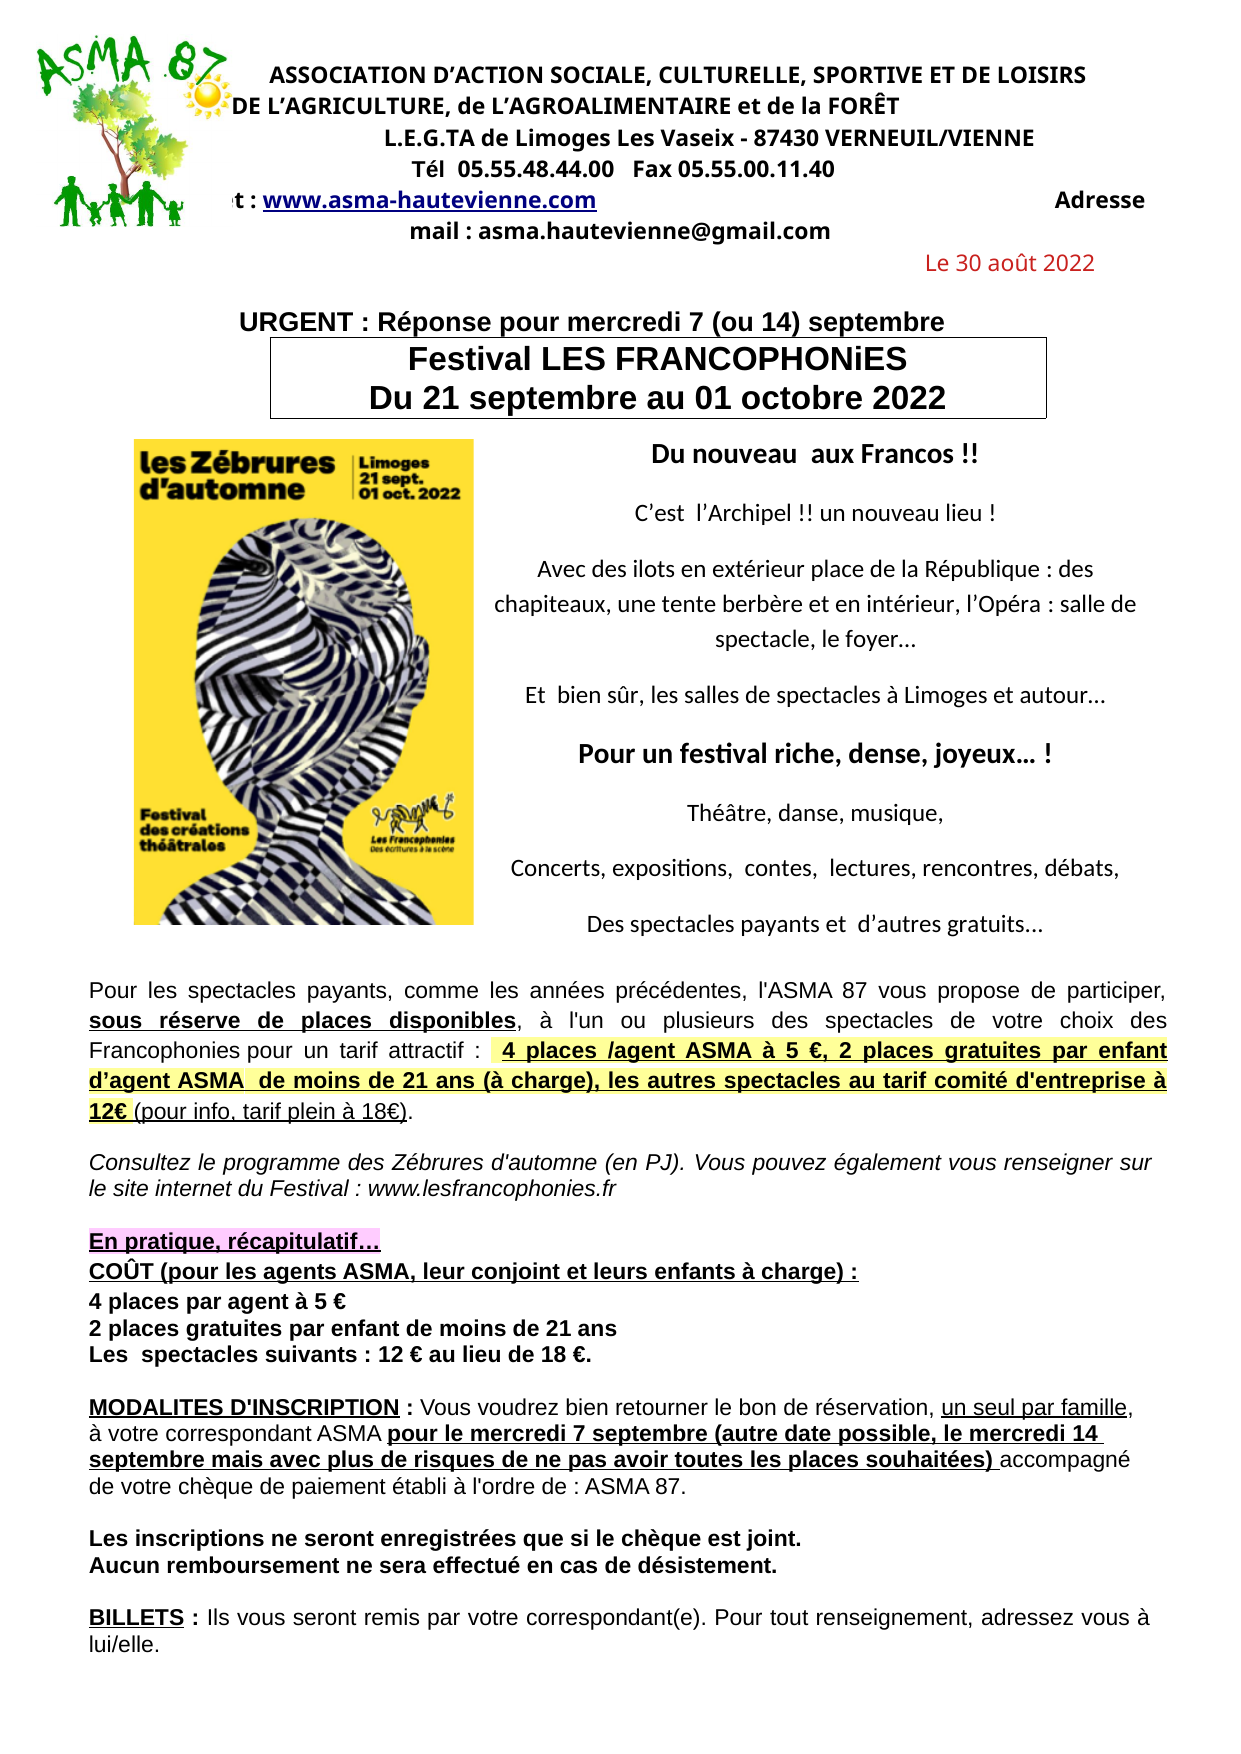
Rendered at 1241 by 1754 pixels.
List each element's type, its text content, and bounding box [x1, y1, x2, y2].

text Le 30 août 2022 [148, 247, 1095, 278]
text MINISTÈRE DE L’AGRICULTURE, de L’AGROALIMENTAIRE et de la FORÊT [233, 90, 1152, 122]
text Les inscriptions ne seront enregistrées que si le chèque est joint. [89, 1525, 1152, 1552]
picture [133, 439, 474, 925]
table_header [89, 436, 479, 960]
text 2 places gratuites par enfant de moins de 21 ans [89, 1314, 1152, 1341]
text En pratique, récapitulatif… [89, 1228, 1152, 1254]
text Festival LES FRANCOPHONiES [271, 338, 1046, 376]
text L.E.G.TA de Limoges Les Vaseix - 87430 VERNEUIL/VIENNE [233, 122, 1152, 153]
text Du 21 septembre au 01 octobre 2022 [271, 376, 1046, 418]
text Tél 05.55.48.44.00 Fax 05.55.00.11.40 [233, 153, 1152, 184]
picture [36, 34, 233, 227]
text 4 places par agent à 5 € [89, 1288, 1152, 1314]
text 12€ (pour info, tarif plein à 18€). [89, 1091, 1167, 1124]
text COÛT (pour les agents ASMA, leur conjoint et leurs enfants à charge) : [89, 1258, 1152, 1284]
text Consultez le programme des Zébrures d'automne (en PJ). Vous pouvez également vous renseigner sur le site internet du Festival : www.lesfrancophonies.fr [89, 1149, 1152, 1201]
text Aucun remboursement ne sera effectué en cas de désistement. [89, 1552, 1152, 1578]
table_header Du nouveau aux Francos !! C’est l’Archipel !! un nouveau lieu ! Avec des ilots en extérieur place de la République : des chapiteaux, une tente berbère et en intérieur, l’Opéra : salle de spectacle, le foyer… Et bien sûr, les salles de spectacles à Limoges et autour… Pour un festival riche, dense, joyeux… ! Théâtre, danse, musique, Concerts, expositions, contes, lectures, rencontres, débats, Des spectacles payants et d’autres gratuits... [479, 436, 1152, 960]
text Pour les spectacles payants, comme les années précédentes, l'ASMA 87 vous propose de participer, sous réserve de places disponibles, à l'un ou plusieurs des spectacles de votre choix des Francophonies pour un tarif attractif : 4 places /agent ASMA à 5 €, 2 places gratuites par enfant d’agent ASMA de moins de 21 ans (à charge), les autres spectacles au tarif comité d'entreprise à [89, 977, 1167, 1090]
text MODALITES D'INSCRIPTION : Vous voudrez bien retourner le bon de réservation, un seul par famille, à votre correspondant ASMA pour le mercredi 7 septembre (autre date possible, le mercredi 14 septembre mais avec plus de risques de ne pas avoir toutes les places souhaitées) accompagné de votre chèque de paiement établi à l'ordre de : ASMA 87. [89, 1393, 1152, 1499]
text [36, 227, 232, 247]
text Site internet : www.asma-hautevienne.com Adresse mail : asma.hautevienne@gmail.com [232, 184, 1152, 247]
text ASSOCIATION D’ACTION SOCIALE, CULTURELLE, SPORTIVE ET DE LOISIRS [233, 59, 1152, 90]
text Les spectacles suivants : 12 € au lieu de 18 €. [89, 1341, 1152, 1367]
text URGENT : Réponse pour mercredi 7 (ou 14) septembre [89, 306, 1095, 337]
text BILLETS : Ils vous seront remis par votre correspondant(e). Pour tout renseignement, adressez vous à lui/elle. [89, 1604, 1152, 1657]
